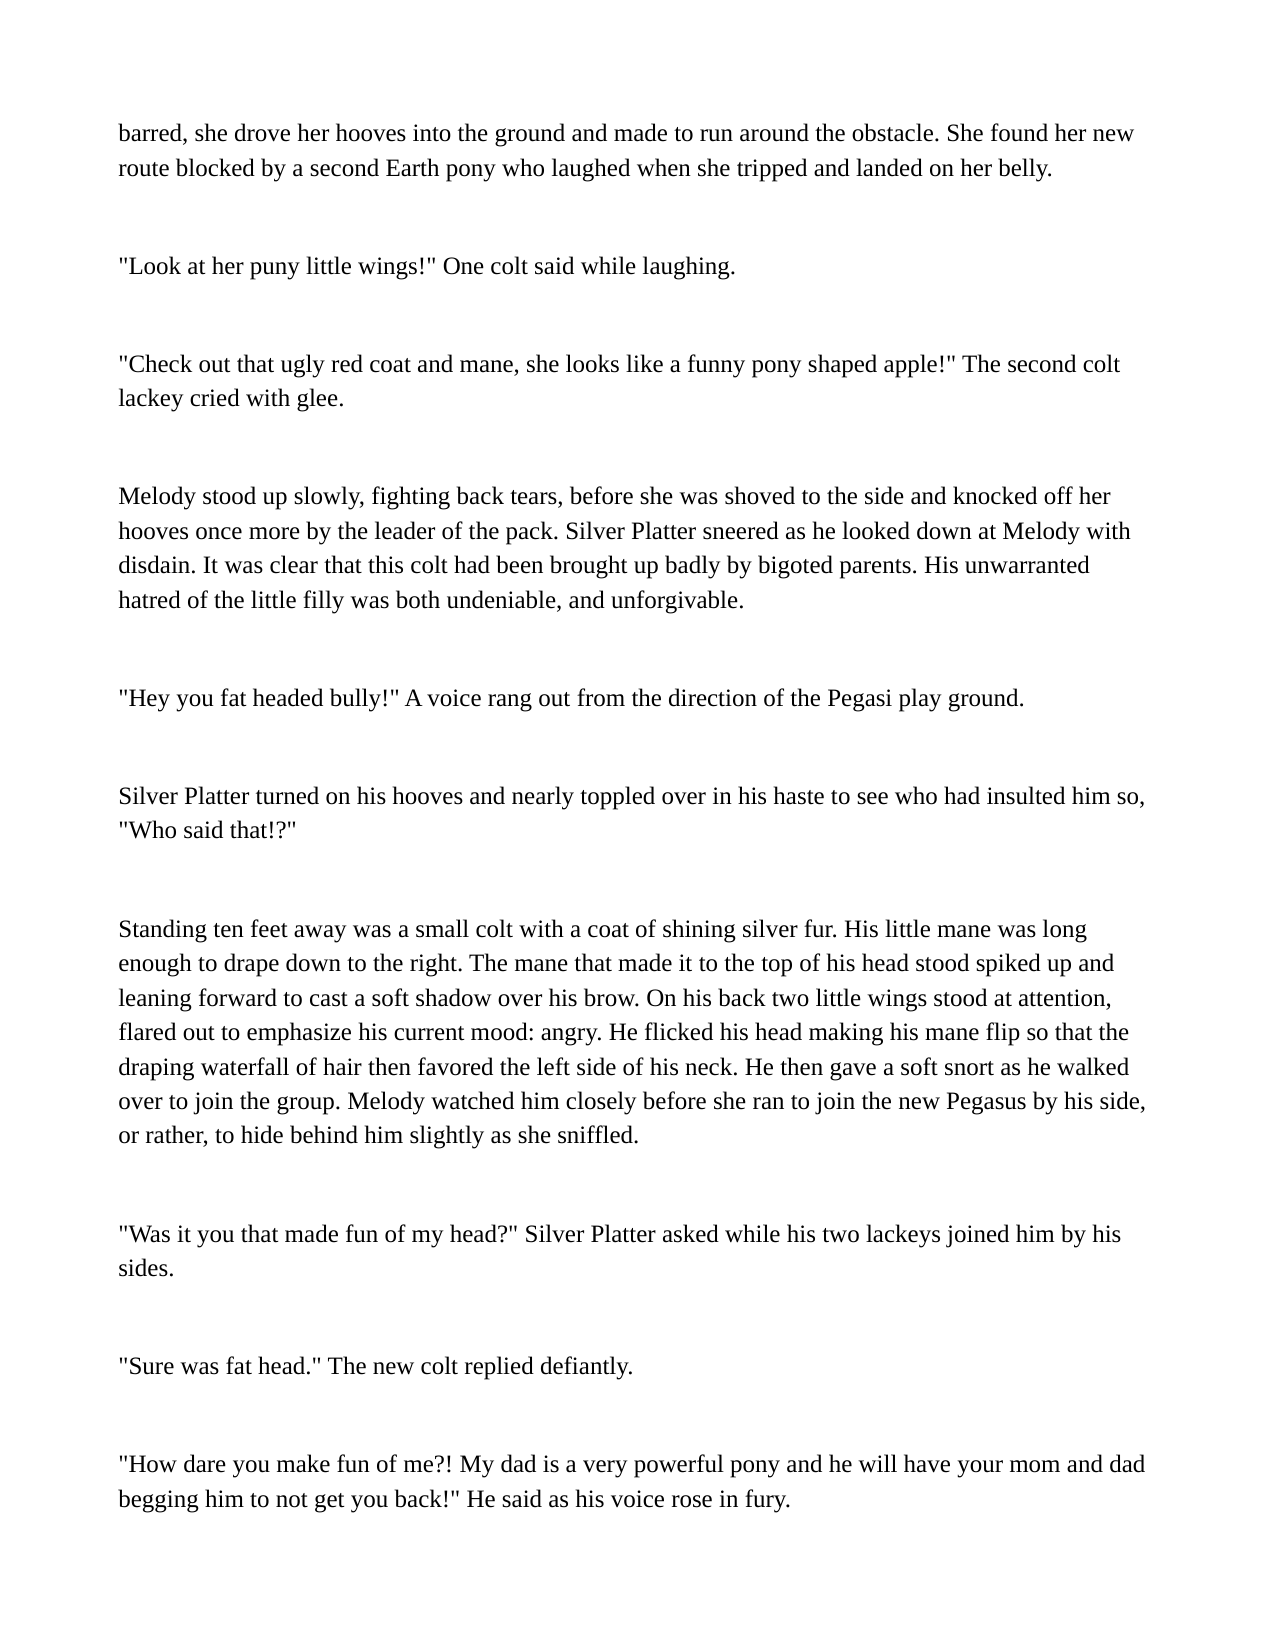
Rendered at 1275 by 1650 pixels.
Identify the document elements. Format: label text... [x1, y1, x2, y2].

text "Look at her puny little wings!" One colt said while laughing. [118, 251, 1157, 279]
text Silver Platter turned on his hooves and nearly toppled over in his haste to see who had insulted him so, "Who said that!?" [118, 781, 1157, 844]
text "Sure was fat head." The new colt replied defiantly. [118, 1351, 1157, 1380]
text "How dare you make fun of me?! My dad is a very powerful pony and he will have your mom and dad begging him to not get you back!" He said as his voice rose in fury. [118, 1449, 1157, 1513]
text Standing ten feet away was a small colt with a coat of shining silver fur. His little mane was long enough to drape down to the right. The mane that made it to the top of his head stood spiked up and leaning forward to cast a soft shadow over his brow. On his back two little wings stood at attention, flared out to emphasize his current mood: angry. He flicked his head making his mane flip so that the draping waterfall of hair then favored the left side of his neck. He then gave a soft snort as he walked over to join the group. Melody watched him closely before she ran to join the new Pegasus by his side, or rather, to hide behind him slightly as she sniffled. [118, 914, 1157, 1149]
text barred, she drove her hooves into the ground and made to run around the obstacle. She found her new route blocked by a second Earth pony who laughed when she tripped and landed on her belly. [118, 118, 1157, 181]
text "Hey you fat headed bully!" A voice rang out from the direction of the Pegasi play ground. [118, 683, 1157, 712]
text "Check out that ugly red coat and mane, she looks like a funny pony shaped apple!" The second colt lackey cried with glee. [118, 349, 1157, 412]
text "Was it you that made fun of my head?" Silver Platter asked while his two lackeys joined him by his sides. [118, 1219, 1157, 1282]
text Melody stood up slowly, fighting back tears, before she was shoved to the side and knocked off her hooves once more by the leader of the pack. Silver Platter sneered as he looked down at Melody with disdain. It was clear that this colt had been brought up badly by bigoted parents. His unwarranted hatred of the little filly was both undeniable, and unforgivable. [118, 481, 1157, 614]
